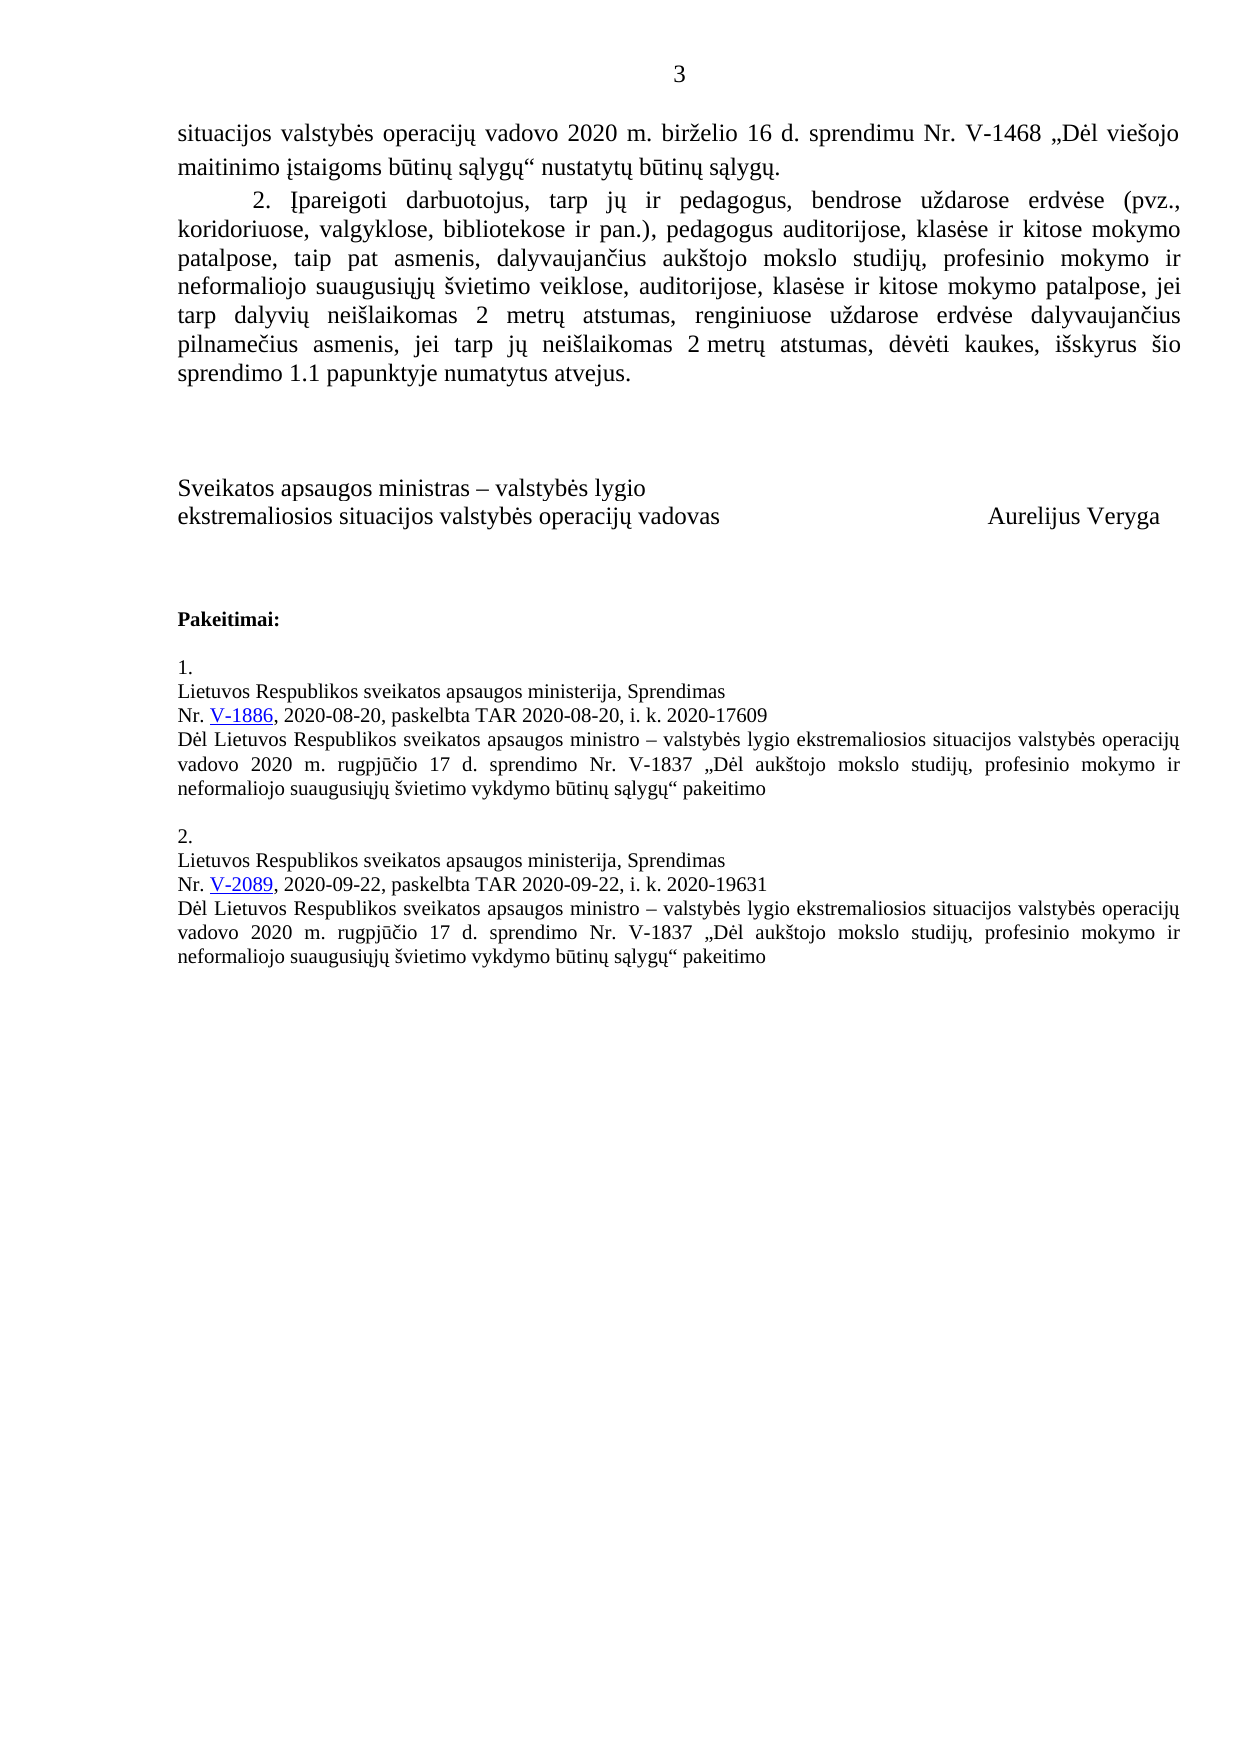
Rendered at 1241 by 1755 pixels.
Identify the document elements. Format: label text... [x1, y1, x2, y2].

text Pakeitimai: [177, 607, 1181, 631]
text 2. Įpareigoti darbuotojus, tarp jų ir pedagogus, bendrose uždarose erdvėse (pvz., koridoriuose, valgyklose, bibliotekose ir pan.), pedagogus auditorijose, klasėse ir kitose mokymo patalpose, taip pat asmenis, dalyvaujančius aukštojo mokslo studijų, profesinio mokymo ir neformaliojo suaugusiųjų švietimo veiklose, auditorijose, klasėse ir kitose mokymo patalpose, jei tarp dalyvių neišlaikomas 2 metrų atstumas, renginiuose uždarose erdvėse dalyvaujančius pilnamečius asmenis, jei tarp jų neišlaikomas 2 metrų atstumas, dėvėti kaukes, išskyrus šio sprendimo 1.1 papunktyje numatytus atvejus. [177, 185, 1181, 386]
text 1. [177, 655, 1181, 679]
text Dėl Lietuvos Respublikos sveikatos apsaugos ministro – valstybės lygio ekstremaliosios situacijos valstybės operacijų vadovo 2020 m. rugpjūčio 17 d. sprendimo Nr. V-1837 „Dėl aukštojo mokslo studijų, profesinio mokymo ir neformaliojo suaugusiųjų švietimo vykdymo būtinų sąlygų“ pakeitimo [177, 727, 1181, 799]
text 2. [177, 824, 1181, 848]
text situacijos valstybės operacijų vadovo 2020 m. birželio 16 d. sprendimu Nr. V-1468 „Dėl viešojo maitinimo įstaigoms būtinų sąlygų“ nustatytų būtinų sąlygų. [177, 118, 1181, 180]
text Lietuvos Respublikos sveikatos apsaugos ministerija, Sprendimas [177, 848, 1181, 872]
text ekstremaliosios situacijos valstybės operacijų vadovas Aurelijus Veryga [177, 501, 1181, 530]
text Lietuvos Respublikos sveikatos apsaugos ministerija, Sprendimas [177, 679, 1181, 703]
text Dėl Lietuvos Respublikos sveikatos apsaugos ministro – valstybės lygio ekstremaliosios situacijos valstybės operacijų vadovo 2020 m. rugpjūčio 17 d. sprendimo Nr. V-1837 „Dėl aukštojo mokslo studijų, profesinio mokymo ir neformaliojo suaugusiųjų švietimo vykdymo būtinų sąlygų“ pakeitimo [177, 896, 1181, 968]
text Sveikatos apsaugos ministras – valstybės lygio [177, 473, 1181, 501]
text Nr. V-1886, 2020-08-20, paskelbta TAR 2020-08-20, i. k. 2020-17609 [177, 703, 1181, 727]
text Nr. V-2089, 2020-09-22, paskelbta TAR 2020-09-22, i. k. 2020-19631 [177, 872, 1181, 896]
